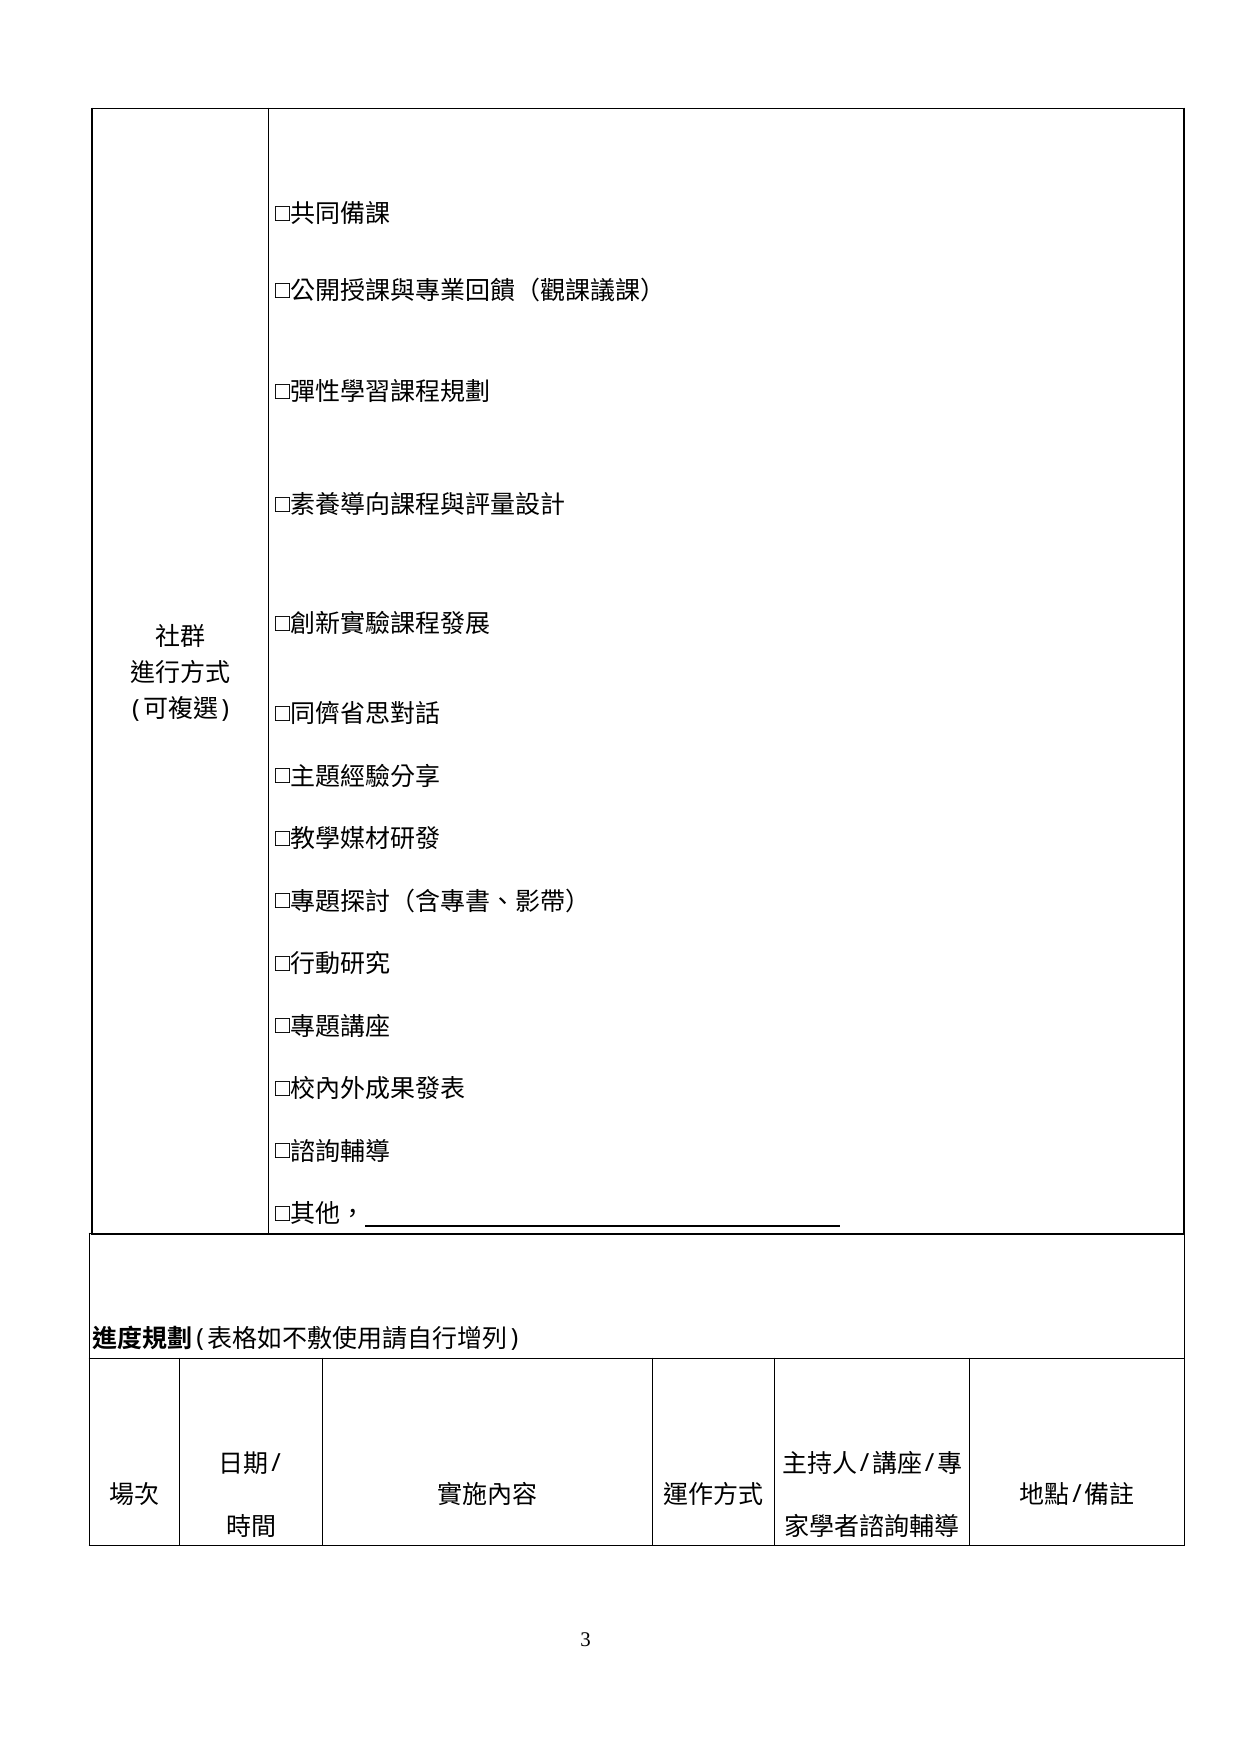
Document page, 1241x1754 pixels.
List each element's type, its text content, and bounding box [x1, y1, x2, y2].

table_cell 運作方式 [653, 1359, 774, 1545]
table_cell 社群 進行方式 (可複選) [93, 109, 268, 1233]
table_cell 場次 [90, 1359, 179, 1545]
table_cell 進度規劃(表格如不敷使用請自行增列) [90, 1234, 1184, 1358]
table_cell 地點/備註 [970, 1359, 1184, 1545]
table_cell 實施內容 [323, 1359, 652, 1545]
table_cell 主持人/講座/專家學者諮詢輔導 [775, 1359, 969, 1545]
table_cell □共同備課 □公開授課與專業回饋（觀課議課） □彈性學習課程規劃 □素養導向課程與評量設計 □創新實驗課程發展 □同儕省思對話 □主題經驗分享 □教學媒材研發 □專題探討（含專書、影帶） □行動研究 □專題講座 □校內外成果發表 □諮詢輔導 □其他， [269, 109, 1183, 1233]
table_cell 日期/ 時間 [180, 1359, 322, 1545]
